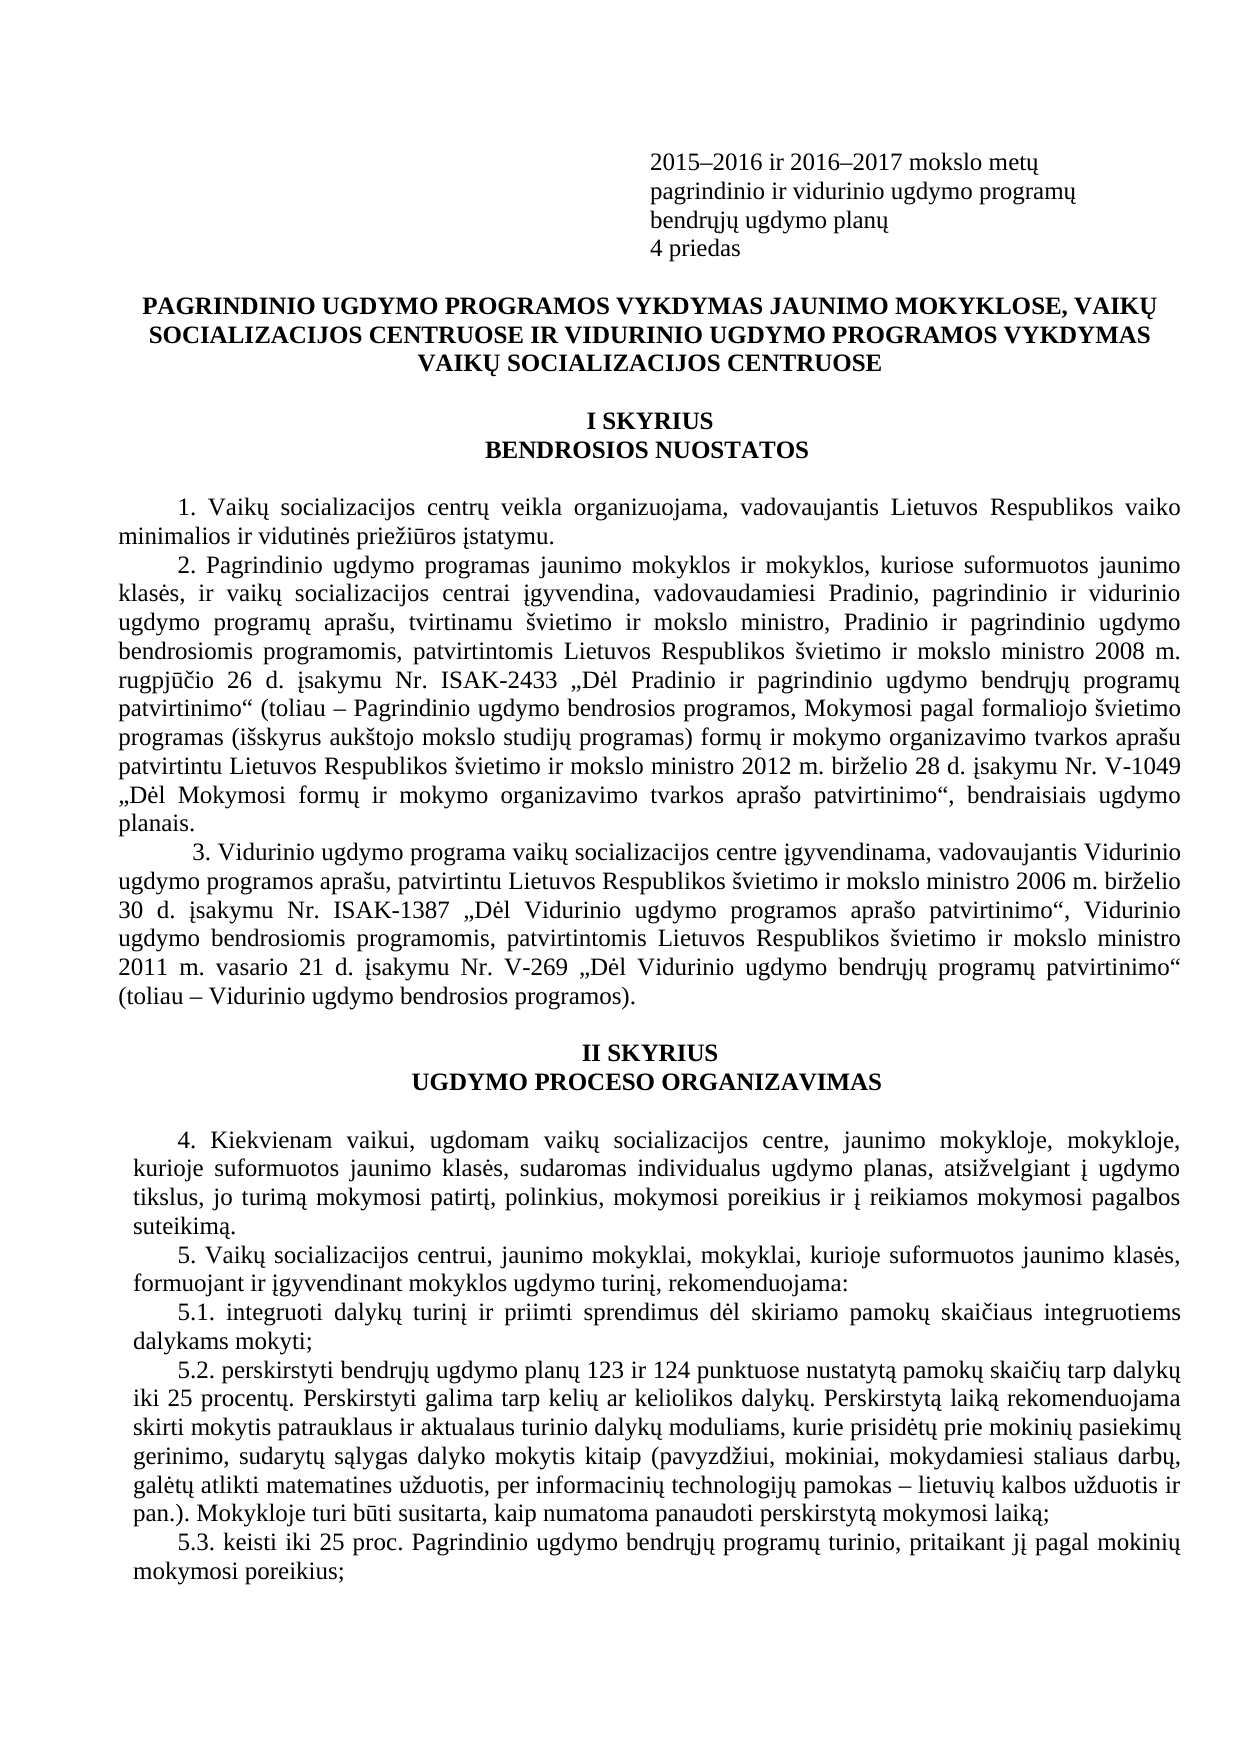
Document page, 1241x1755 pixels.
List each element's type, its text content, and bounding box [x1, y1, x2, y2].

text 4. Kiekvienam vaikui, ugdomam vaikų socializacijos centre, jaunimo mokykloje, mokykloje, kurioje suformuotos jaunimo klasės, sudaromas individualus ugdymo planas, atsižvelgiant į ugdymo tikslus, jo turimą mokymosi patirtį, polinkius, mokymosi poreikius ir į reikiamos mokymosi pagalbos suteikimą. [133, 1125, 1182, 1240]
text 1. Vaikų socializacijos centrų veikla organizuojama, vadovaujantis Lietuvos Respublikos vaiko minimalios ir vidutinės priežiūros įstatymu. [118, 492, 1182, 550]
text BENDROSIOS NUOSTATOS [118, 435, 1182, 463]
text 4 priedas [118, 233, 1182, 262]
text pagrindinio ir vidurinio ugdymo programų [118, 176, 1182, 205]
text II SKYRIUS [118, 1038, 1182, 1067]
text bendrųjų ugdymo planų [118, 205, 1182, 233]
text 2015–2016 ir 2016–2017 mokslo metų [118, 147, 1182, 176]
text 5.3. keisti iki 25 proc. Pagrindinio ugdymo bendrųjų programų turinio, pritaikant jį pagal mokinių mokymosi poreikius; [133, 1527, 1182, 1585]
text UGDYMO PROCESO ORGANIZAVIMAS [118, 1067, 1182, 1096]
text 5. Vaikų socializacijos centrui, jaunimo mokyklai, mokyklai, kurioje suformuotos jaunimo klasės, formuojant ir įgyvendinant mokyklos ugdymo turinį, rekomenduojama: [133, 1240, 1182, 1297]
text PAGRINDINIO UGDYMO PROGRAMOS VYKDYMAS JAUNIMO MOKYKLOSE, VAIKŲ SOCIALIZACIJOS CENTRUOSE IR VIDURINIO UGDYMO PROGRAMOS VYKDYMAS VAIKŲ SOCIALIZACIJOS CENTRUOSE [118, 291, 1182, 377]
text 2. Pagrindinio ugdymo programas jaunimo mokyklos ir mokyklos, kuriose suformuotos jaunimo klasės, ir vaikų socializacijos centrai įgyvendina, vadovaudamiesi Pradinio, pagrindinio ir vidurinio ugdymo programų aprašu, tvirtinamu švietimo ir mokslo ministro, Pradinio ir pagrindinio ugdymo bendrosiomis programomis, patvirtintomis Lietuvos Respublikos švietimo ir mokslo ministro 2008 m. rugpjūčio 26 d. įsakymu Nr. ISAK-2433 „Dėl Pradinio ir pagrindinio ugdymo bendrųjų programų patvirtinimo“ (toliau – Pagrindinio ugdymo bendrosios programos, Mokymosi pagal formaliojo švietimo programas (išskyrus aukštojo mokslo studijų programas) formų ir mokymo organizavimo tvarkos aprašu patvirtintu Lietuvos Respublikos švietimo ir mokslo ministro 2012 m. birželio 28 d. įsakymu Nr. V-1049 „Dėl Mokymosi formų ir mokymo organizavimo tvarkos aprašo patvirtinimo“, bendraisiais ugdymo planais. [118, 550, 1182, 837]
text 3. Vidurinio ugdymo programa vaikų socializacijos centre įgyvendinama, vadovaujantis Vidurinio ugdymo programos aprašu, patvirtintu Lietuvos Respublikos švietimo ir mokslo ministro 2006 m. birželio 30 d. įsakymu Nr. ISAK-1387 „Dėl Vidurinio ugdymo programos aprašo patvirtinimo“, Vidurinio ugdymo bendrosiomis programomis, patvirtintomis Lietuvos Respublikos švietimo ir mokslo ministro 2011 m. vasario 21 d. įsakymu Nr. V-269 „Dėl Vidurinio ugdymo bendrųjų programų patvirtinimo“ (toliau – Vidurinio ugdymo bendrosios programos). [118, 837, 1182, 1010]
text 5.2. perskirstyti bendrųjų ugdymo planų 123 ir 124 punktuose nustatytą pamokų skaičių tarp dalykų iki 25 procentų. Perskirstyti galima tarp kelių ar keliolikos dalykų. Perskirstytą laiką rekomenduojama skirti mokytis patrauklaus ir aktualaus turinio dalykų moduliams, kurie prisidėtų prie mokinių pasiekimų gerinimo, sudarytų sąlygas dalyko mokytis kitaip (pavyzdžiui, mokiniai, mokydamiesi staliaus darbų, galėtų atlikti matematines užduotis, per informacinių technologijų pamokas – lietuvių kalbos užduotis ir pan.). Mokykloje turi būti susitarta, kaip numatoma panaudoti perskirstytą mokymosi laiką; [133, 1355, 1182, 1527]
text 5.1. integruoti dalykų turinį ir priimti sprendimus dėl skiriamo pamokų skaičiaus integruotiems dalykams mokyti; [133, 1297, 1182, 1355]
text I SKYRIUS [118, 406, 1182, 435]
